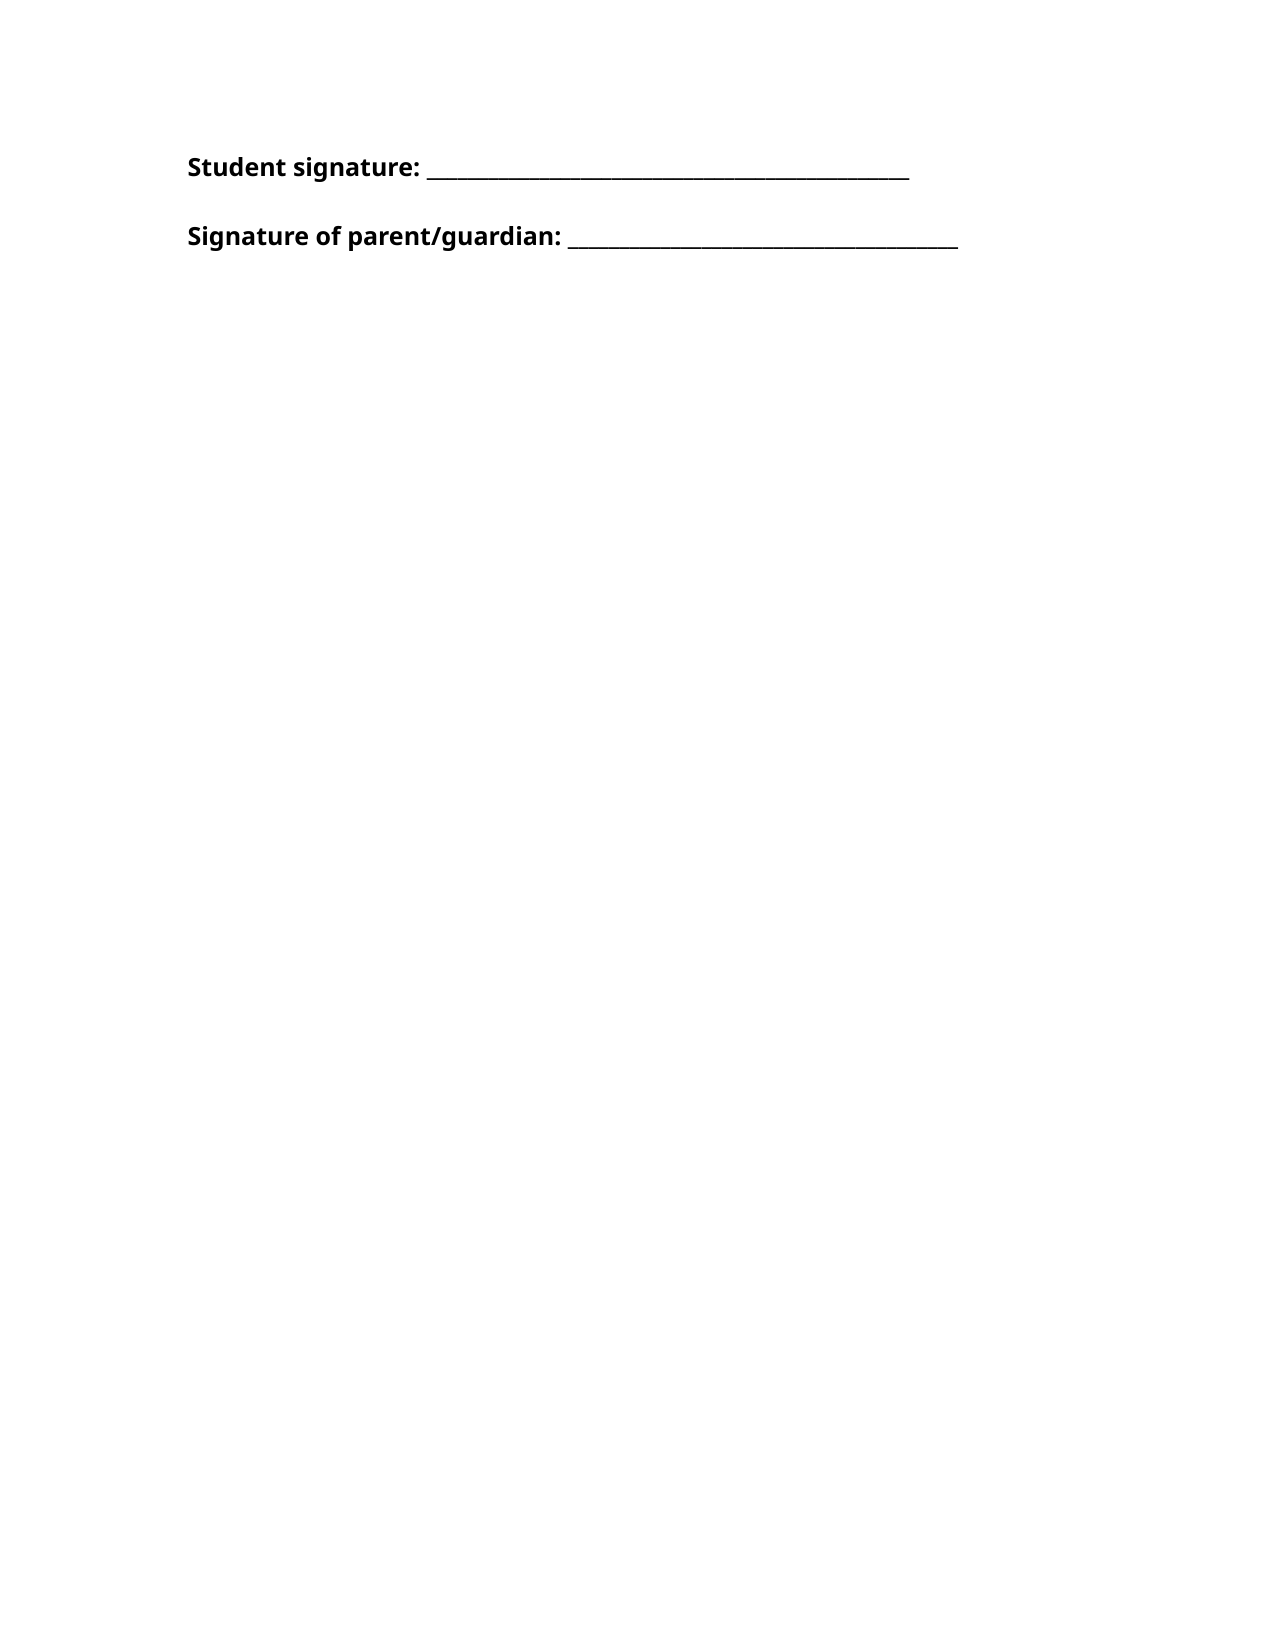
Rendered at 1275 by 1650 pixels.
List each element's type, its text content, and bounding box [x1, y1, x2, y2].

text Student signature: _______________________________________________ [187, 150, 1087, 184]
text Signature of parent/guardian: ______________________________________ [187, 218, 1087, 252]
